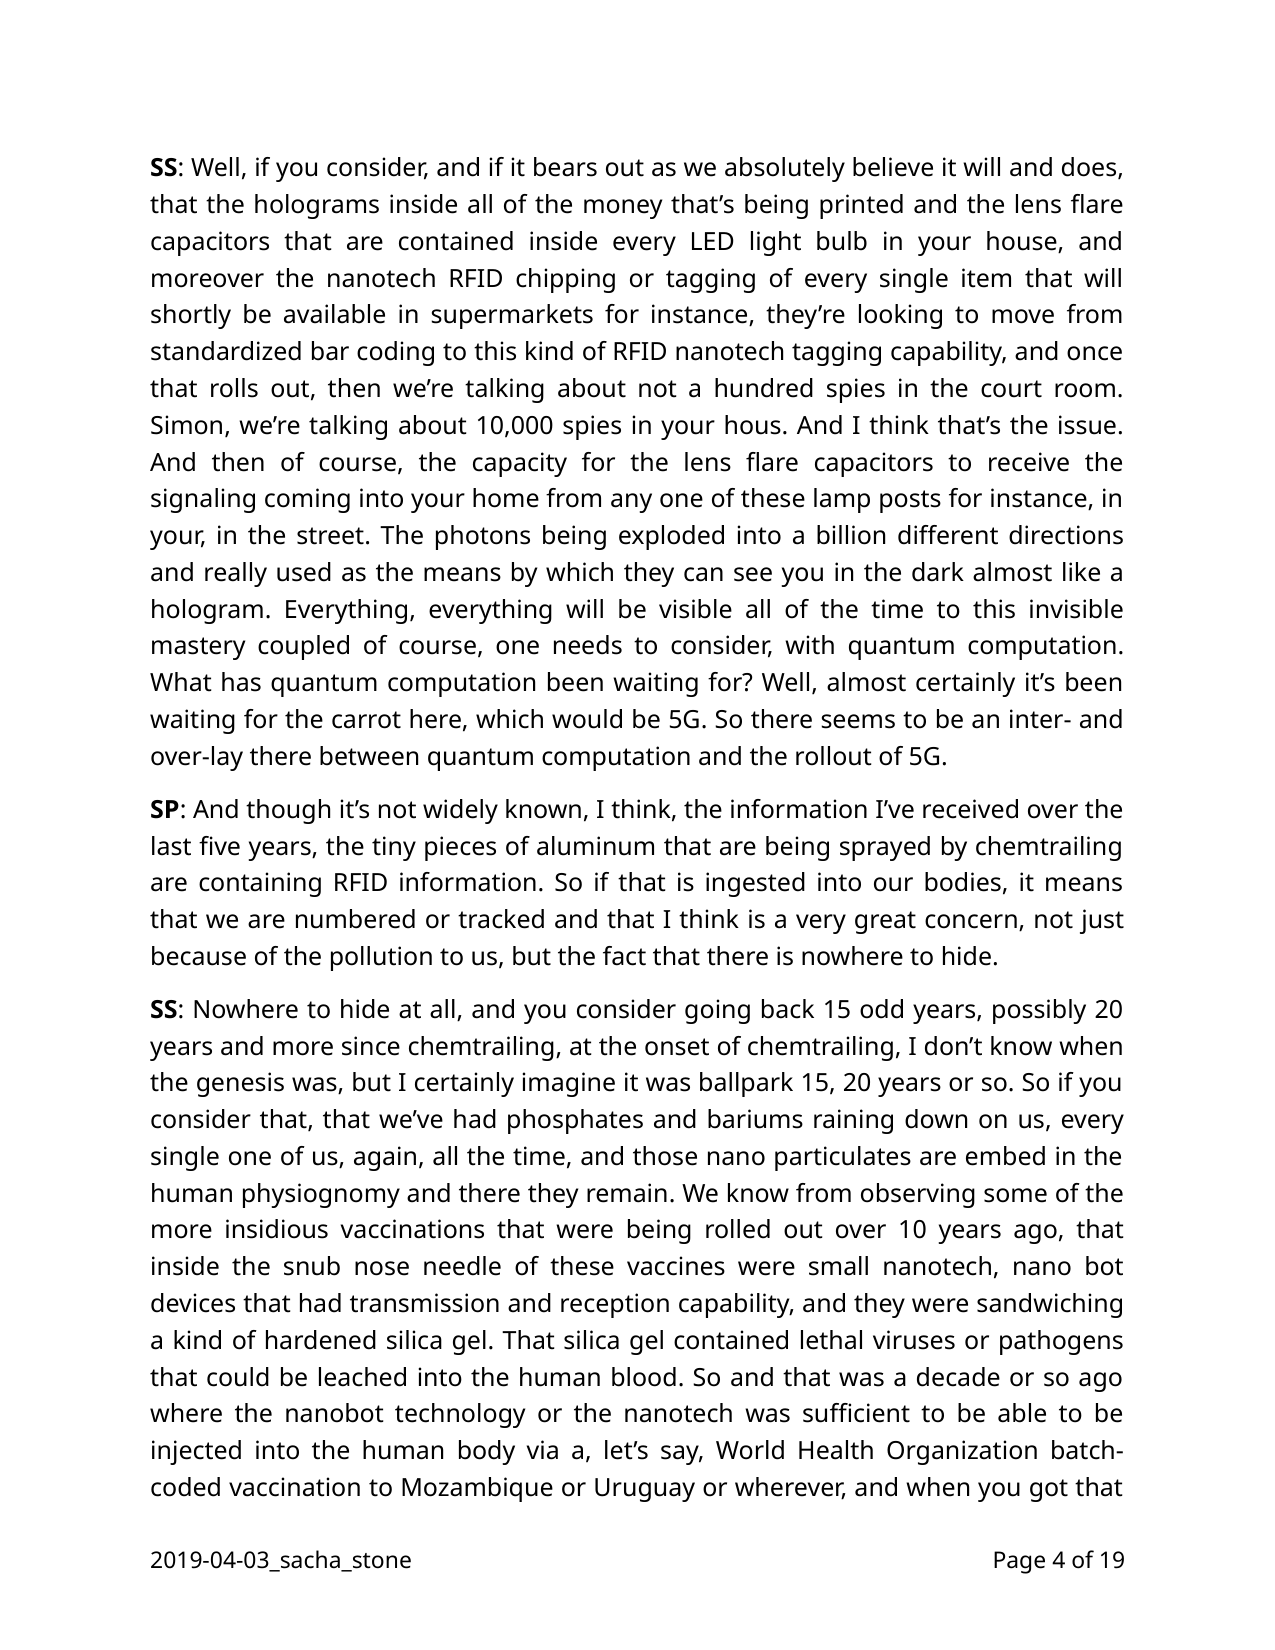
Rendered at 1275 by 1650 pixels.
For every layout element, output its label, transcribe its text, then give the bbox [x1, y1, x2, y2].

text SP: And though it’s not widely known, I think, the information I’ve received over the last five years, the tiny pieces of aluminum that are being sprayed by chemtrailing are containing RFID information. So if that is ingested into our bodies, it means that we are numbered or tracked and that I think is a very great concern, not just because of the pollution to us, but the fact that there is nowhere to hide. [150, 791, 1125, 972]
text SS: Nowhere to hide at all, and you consider going back 15 odd years, possibly 20 years and more since chemtrailing, at the onset of chemtrailing, I don’t know when the genesis was, but I certainly imagine it was ballpark 15, 20 years or so. So if you consider that, that we’ve had phosphates and bariums raining down on us, every single one of us, again, all the time, and those nano particulates are embed in the human physiognomy and there they remain. We know from observing some of the more insidious vaccinations that were being rolled out over 10 years ago, that inside the snub nose needle of these vaccines were small nanotech, nano bot devices that had transmission and reception capability, and they were sandwiching a kind of hardened silica gel. That silica gel contained lethal viruses or pathogens that could be leached into the human blood. So and that was a decade or so ago where the nanobot technology or the nanotech was sufficient to be able to be injected into the human body via a, let’s say, World Health Organization batch-coded vaccination to Mozambique or Uruguay or wherever, and when you got that [150, 991, 1125, 1503]
text SS: Well, if you consider, and if it bears out as we absolutely believe it will and does, that the holograms inside all of the money that’s being printed and the lens flare capacitors that are contained inside every LED light bulb in your house, and moreover the nanotech RFID chipping or tagging of every single item that will shortly be available in supermarkets for instance, they’re looking to move from standardized bar coding to this kind of RFID nanotech tagging capability, and once that rolls out, then we’re talking about not a hundred spies in the court room. Simon, we’re talking about 10,000 spies in your hous. And I think that’s the issue. And then of course, the capacity for the lens flare capacitors to receive the signaling coming into your home from any one of these lamp posts for instance, in your, in the street. The photons being exploded into a billion different directions and really used as the means by which they can see you in the dark almost like a hologram. Everything, everything will be visible all of the time to this invisible mastery coupled of course, one needs to consider, with quantum computation. What has quantum computation been waiting for? Well, almost certainly it’s been waiting for the carrot here, which would be 5G. So there seems to be an inter- and over-lay there between quantum computation and the rollout of 5G. [150, 150, 1125, 772]
